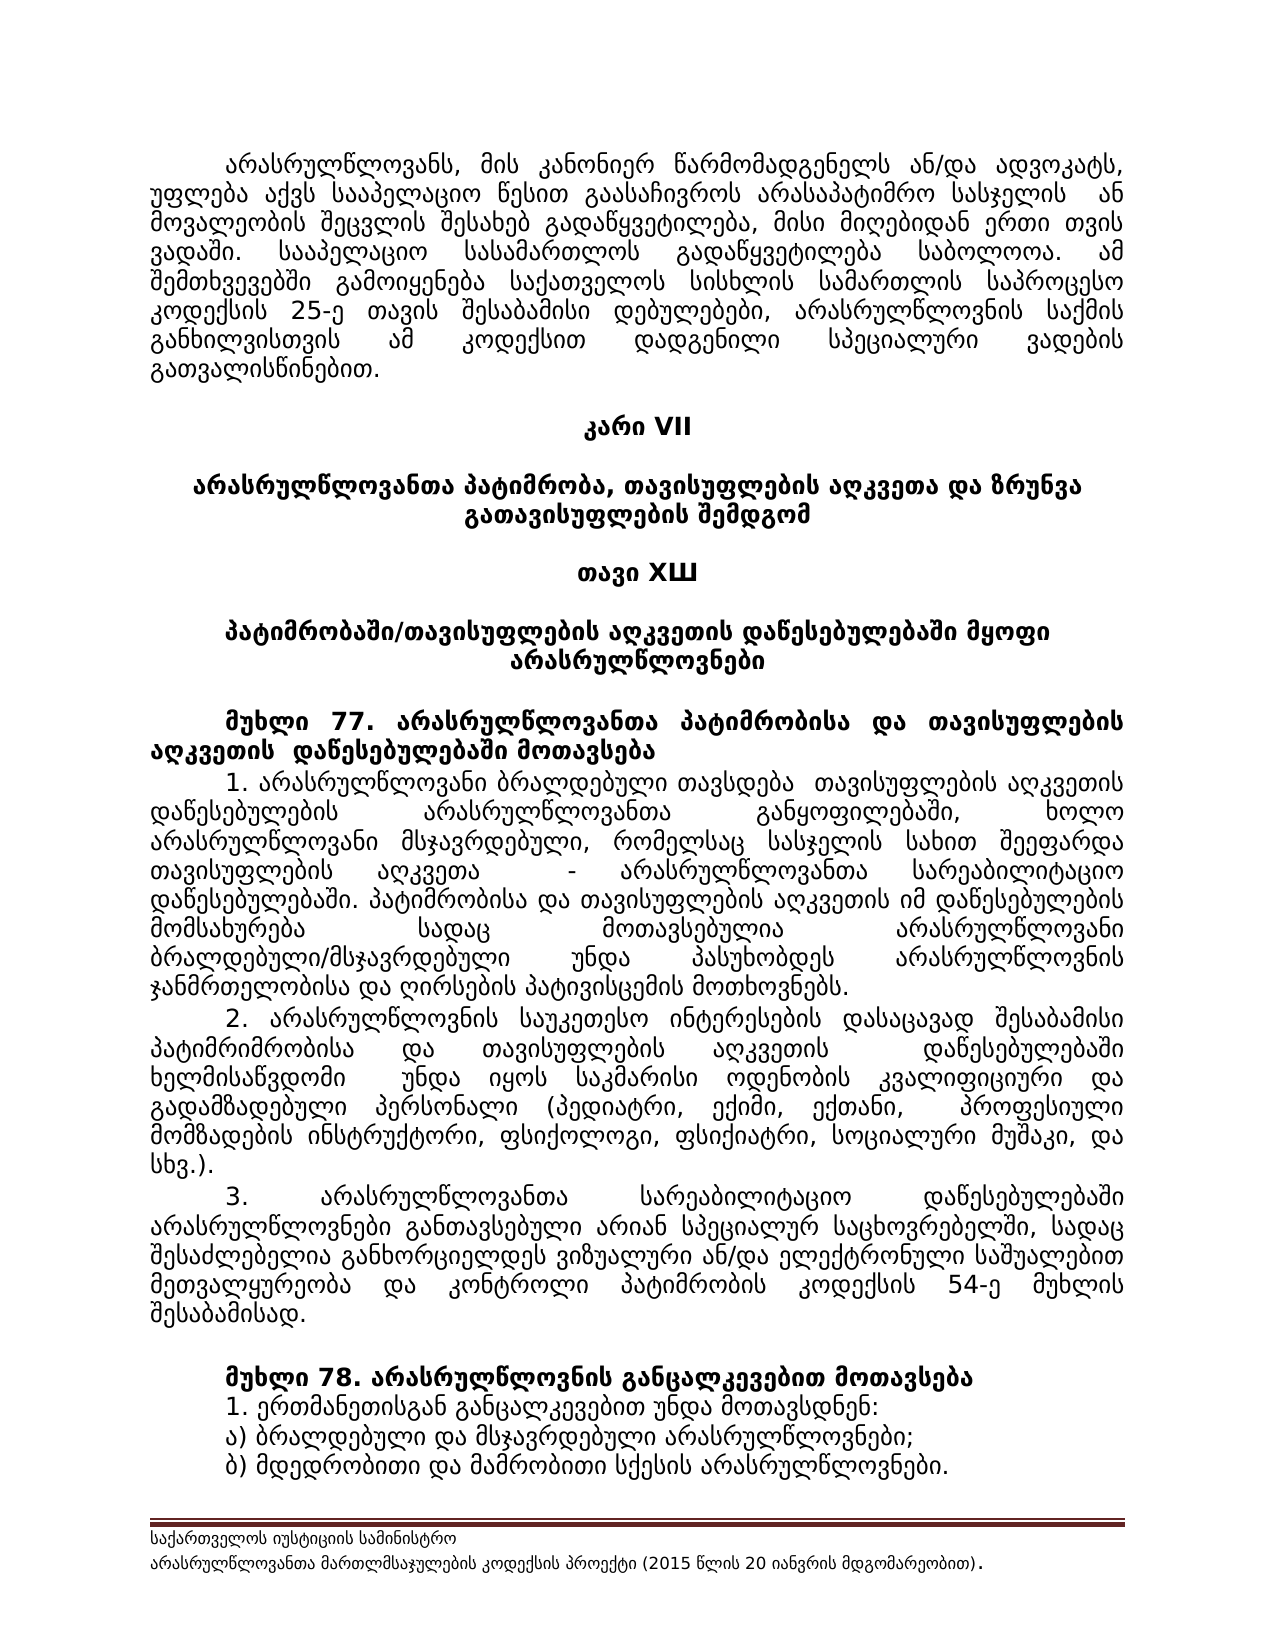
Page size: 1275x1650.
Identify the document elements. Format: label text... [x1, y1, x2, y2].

text კარი VII [150, 412, 1125, 442]
text პატიმრობაში/თავისუფლების აღკვეთის დაწესებულებაში მყოფი არასრულწლოვნები [150, 617, 1125, 675]
text 1. ერთმანეთისგან განცალკევებით უნდა მოთავსდნენ: [150, 1392, 1125, 1422]
text ბ) მდედრობითი და მამრობითი სქესის არასრულწლოვნები. [150, 1451, 1125, 1480]
text 3. არასრულწლოვანთა სარეაბილიტაციო დაწესებულებაში არასრულწლოვნები განთავსებული არიან სპეციალურ საცხოვრებელში, სადაც შესაძლებელია განხორციელდეს ვიზუალური ან/და ელექტრონული საშუალებით მეთვალყურეობა და კონტროლი პატიმრობის კოდექსის 54-ე მუხლის შესაბამისად. [150, 1182, 1125, 1328]
text 1. არასრულწლოვანი ბრალდებული თავსდება თავისუფლების აღკვეთის დაწესებულების არასრულწლოვანთა განყოფილებაში, ხოლო არასრულწლოვანი მსჯავრდებული, რომელსაც სასჯელის სახით შეეფარდა თავისუფლების აღკვეთა - არასრულწლოვანთა სარეაბილიტაციო დაწესებულებაში. პატიმრობისა და თავისუფლების აღკვეთის იმ დაწესებულების მომსახურება სადაც მოთავსებულია არასრულწლოვანი ბრალდებული/მსჯავრდებული უნდა პასუხობდეს არასრულწლოვნის ჯანმრთელობისა და ღირსების პატივისცემის მოთხოვნებს. [150, 768, 1125, 1002]
text მუხლი 77. არასრულწლოვანთა პატიმრობისა და თავისუფლების აღკვეთის დაწესებულებაში მოთავსება [150, 707, 1125, 765]
text არასრულწლოვანს, მის კანონიერ წარმომადგენელს ან/და ადვოკატს, უფლება აქვს სააპელაციო წესით გაასაჩივროს არასაპატიმრო სასჯელის ან მოვალეობის შეცვლის შესახებ გადაწყვეტილება, მისი მიღებიდან ერთი თვის ვადაში. სააპელაციო სასამართლოს გადაწყვეტილება საბოლოოა. ამ შემთხვევებში გამოიყენება საქათველოს სისხლის სამართლის საპროცესო კოდექსის 25-ე თავის შესაბამისი დებულებები, არასრულწლოვნის საქმის განხილვისთვის ამ კოდექსით დადგენილი სპეციალური ვადების გათვალისწინებით. [150, 150, 1125, 383]
text თავი XШ [150, 558, 1125, 587]
text 2. არასრულწლოვნის საუკეთესო ინტერესების დასაცავად შესაბამისი პატიმრიმრობისა და თავისუფლების აღკვეთის დაწესებულებაში ხელმისაწვდომი უნდა იყოს საკმარისი ოდენობის კვალიფიციური და გადამზადებული პერსონალი (პედიატრი, ექიმი, ექთანი, პროფესიული მომზადების ინსტრუქტორი, ფსიქოლოგი, ფსიქიატრი, სოციალური მუშაკი, და სხვ.). [150, 1004, 1125, 1179]
text ა) ბრალდებული და მსჯავრდებული არასრულწლოვნები; [150, 1422, 1125, 1451]
text არასრულწლოვანთა პატიმრობა, თავისუფლების აღკვეთა და ზრუნვა გათავისუფლების შემდგომ [150, 471, 1125, 529]
text მუხლი 78. არასრულწლოვნის განცალკევებით მოთავსება [150, 1363, 1125, 1392]
